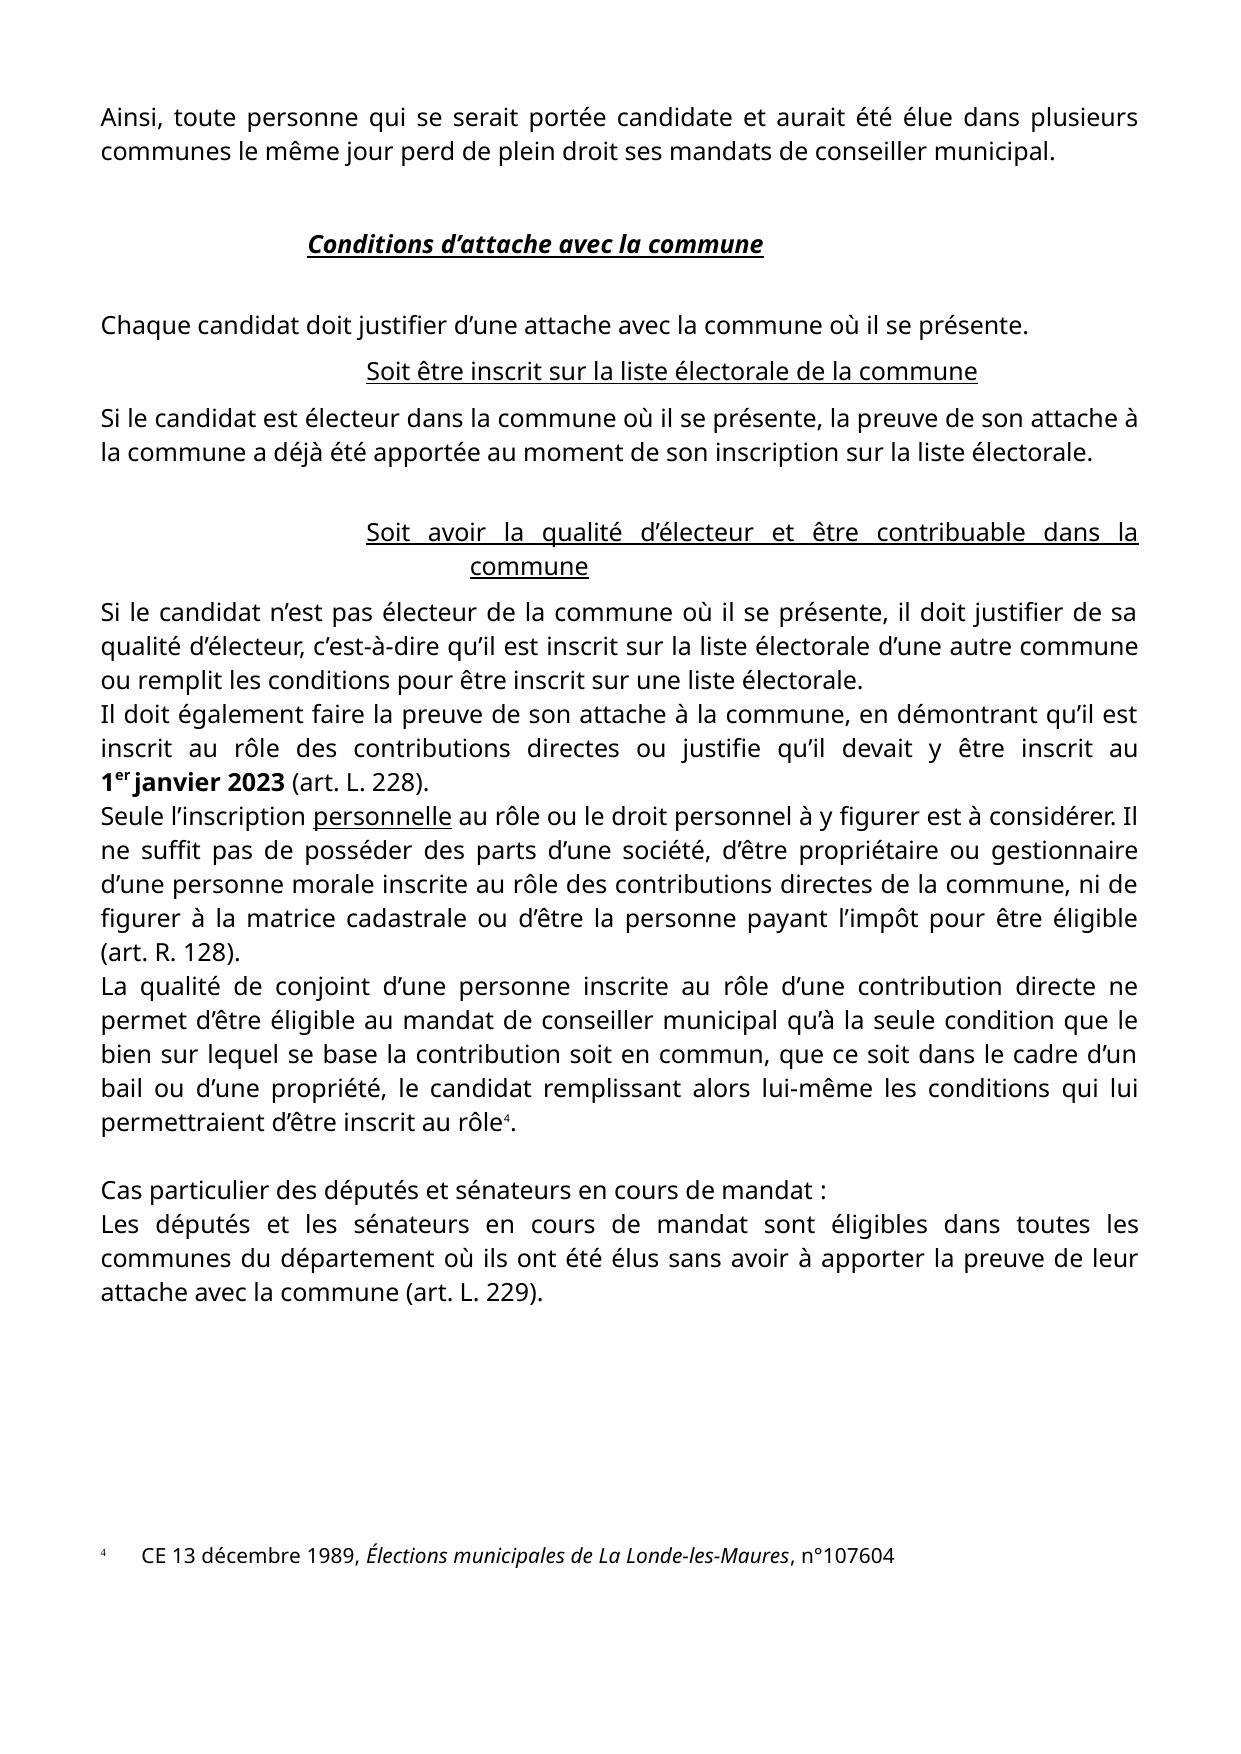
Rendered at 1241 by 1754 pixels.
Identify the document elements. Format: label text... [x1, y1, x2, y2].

text Les députés et les sénateurs en cours de mandat sont éligibles dans toutes les communes du département où ils ont été élus sans avoir à apporter la preuve de leur attache avec la commune (art. L. 229). [100, 1207, 1140, 1308]
text CE 13 décembre 1989, Élections municipales de La Londe-les-Maures, n°107604 [100, 1541, 1140, 1570]
text Ainsi, toute personne qui se serait portée candidate et aurait été élue dans plusieurs communes le même jour perd de plein droit ses mandats de conseiller municipal. [100, 100, 1140, 168]
subtitle Soit être inscrit sur la liste électorale de la commune [366, 354, 1140, 388]
text Seule l’inscription personnelle au rôle ou le droit personnel à y figurer est à considérer. Il ne suffit pas de posséder des parts d’une société, d’être propriétaire ou gestionnaire d’une personne morale inscrite au rôle des contributions directes de la commune, ni de figurer à la matrice cadastrale ou d’être la personne payant l’impôt pour être éligible (art. R. 128). [100, 799, 1140, 969]
text Si le candidat n’est pas électeur de la commune où il se présente, il doit justifier de sa qualité d’électeur, c’est-à-dire qu’il est inscrit sur la liste électorale d’une autre commune ou remplit les conditions pour être inscrit sur une liste électorale. [100, 595, 1140, 697]
text Cas particulier des députés et sénateurs en cours de mandat : [100, 1173, 1140, 1207]
text La qualité de conjoint d’une personne inscrite au rôle d’une contribution directe ne permet d’être éligible au mandat de conseiller municipal qu’à la seule condition que le bien sur lequel se base la contribution soit en commun, que ce soit dans le cadre d’un bail ou d’une propriété, le candidat remplissant alors lui-même les conditions qui lui permettraient d’être inscrit au rôle. [100, 969, 1140, 1139]
subtitle Soit avoir la qualité d’électeur et être contribuable dans la commune [366, 515, 1140, 583]
text Chaque candidat doit justifier d’une attache avec la commune où il se présente. [100, 308, 1140, 342]
text Il doit également faire la preuve de son attache à la commune, en démontrant qu’il est inscrit au rôle des contributions directes ou justifie qu’il devait y être inscrit au 1er janvier 2023 (art. L. 228). [100, 697, 1140, 799]
subtitle Conditions d’attache avec la commune [307, 227, 1140, 261]
text Si le candidat est électeur dans la commune où il se présente, la preuve de son attache à la commune a déjà été apportée au moment de son inscription sur la liste électorale. [100, 401, 1140, 468]
